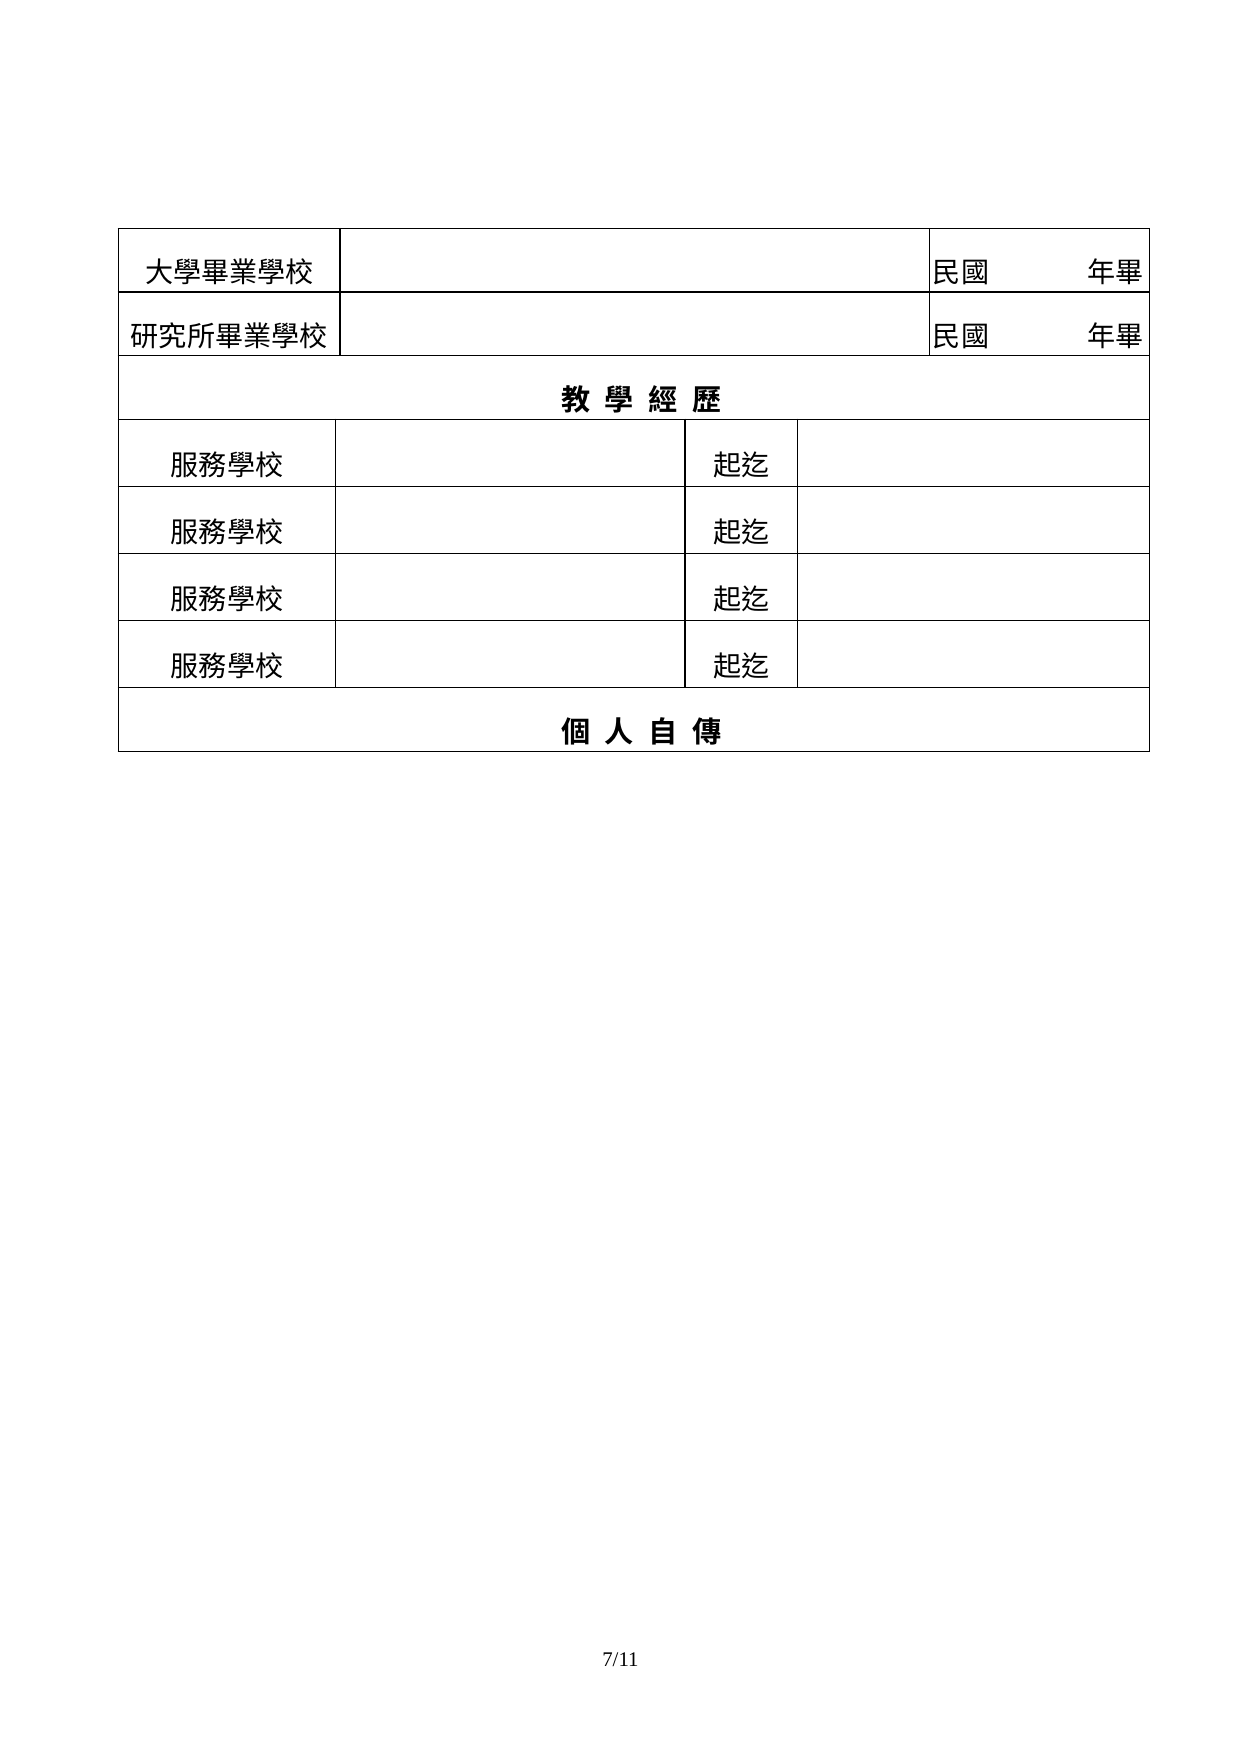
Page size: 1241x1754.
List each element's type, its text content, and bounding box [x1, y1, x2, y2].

table_cell [336, 420, 684, 486]
table_cell [336, 487, 684, 553]
table_cell 起迄 [686, 554, 797, 620]
table_cell [341, 293, 929, 355]
table_cell 起迄 [686, 621, 797, 687]
table_cell [798, 487, 1149, 553]
table_cell 研究所畢業學校 [119, 293, 339, 355]
table_cell [798, 554, 1149, 620]
table_cell [798, 621, 1149, 687]
table_cell 服務學校 [119, 487, 335, 553]
table_cell 服務學校 [119, 554, 335, 620]
table_cell 個 人 自 傳 [119, 688, 1149, 751]
table_cell 民國 年畢 [930, 229, 1149, 291]
table_cell 起迄 [686, 487, 797, 553]
table_cell 起迄 [686, 420, 797, 486]
table_cell 教 學 經 歷 [119, 356, 1149, 418]
table_cell 民國 年畢 [930, 293, 1149, 355]
table_cell [336, 621, 684, 687]
table_cell [336, 554, 684, 620]
table_cell 大學畢業學校 [119, 229, 339, 291]
table_cell 服務學校 [119, 621, 335, 687]
table_cell [341, 229, 929, 291]
table_cell 服務學校 [119, 420, 335, 486]
table_cell [798, 420, 1149, 486]
